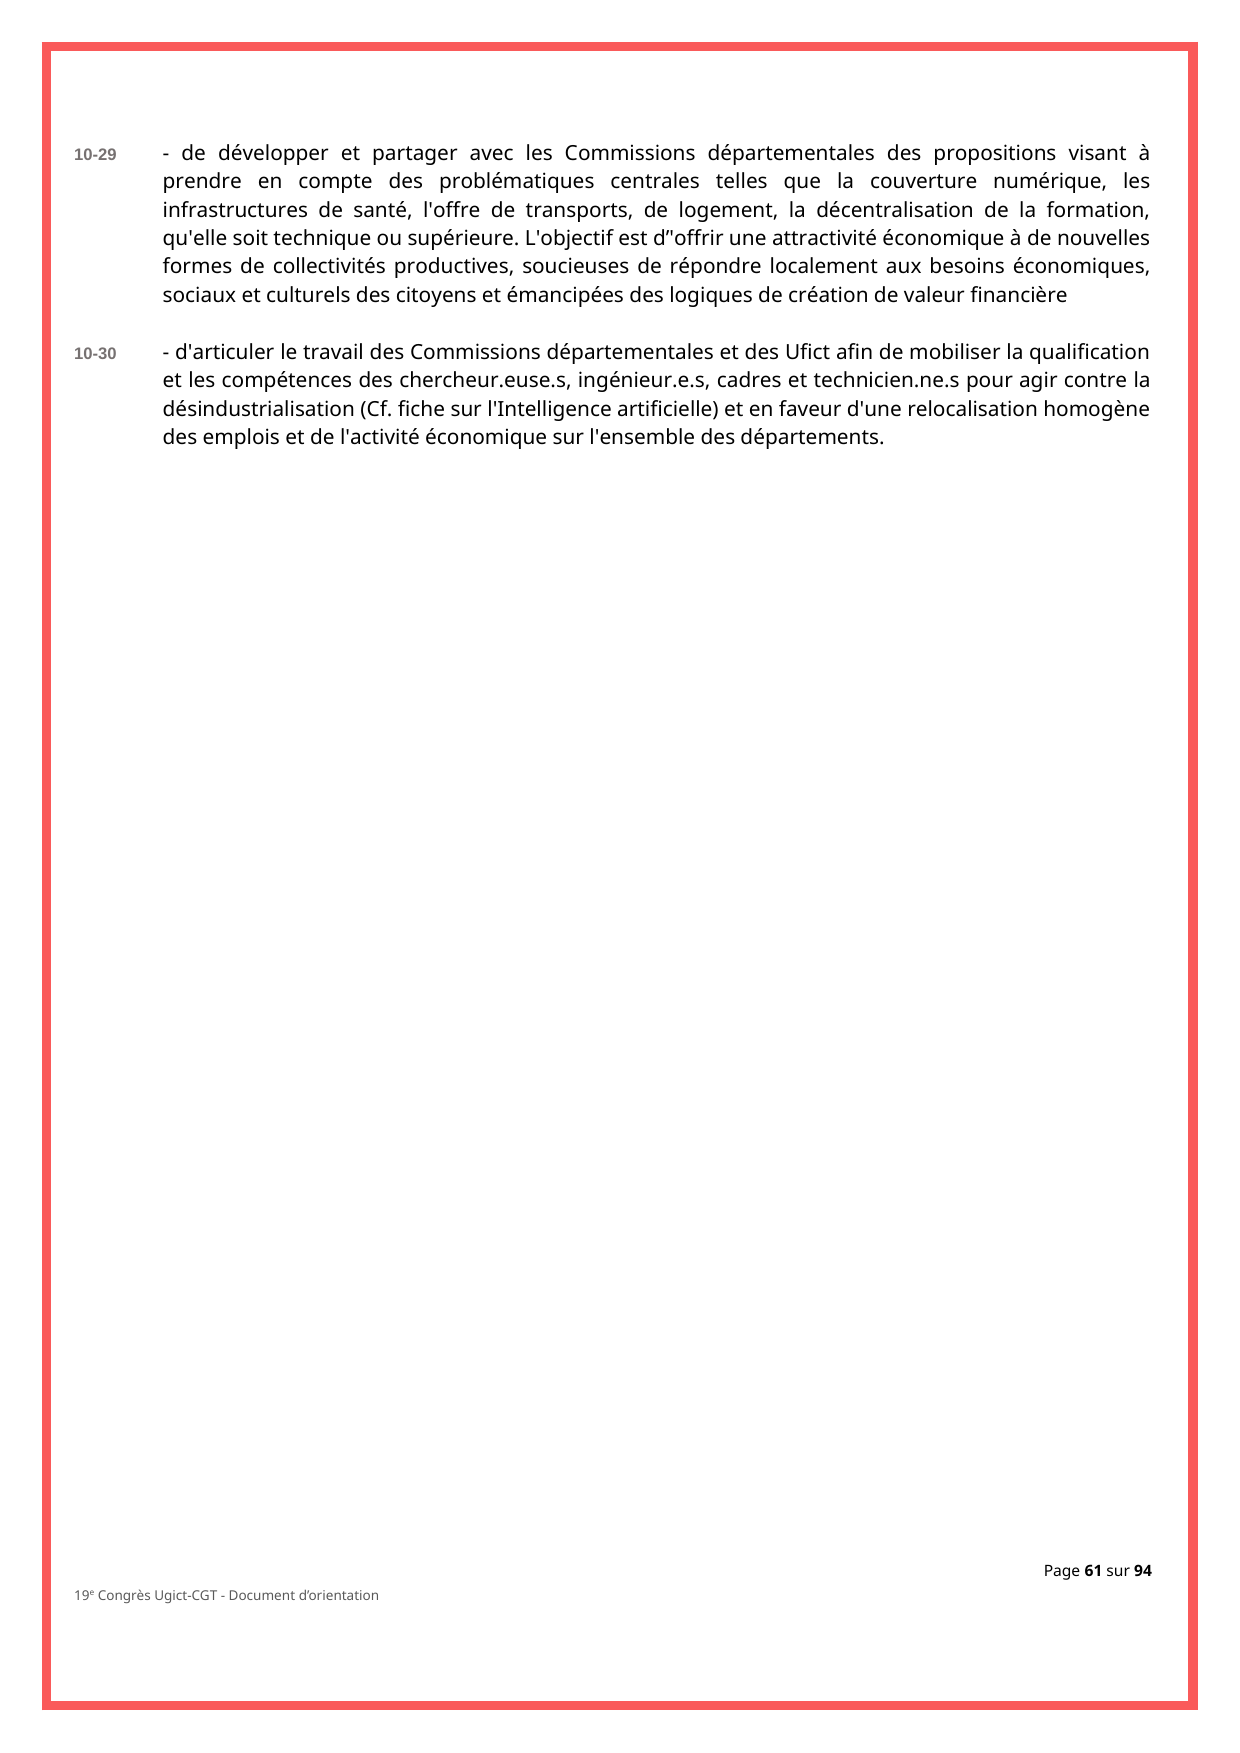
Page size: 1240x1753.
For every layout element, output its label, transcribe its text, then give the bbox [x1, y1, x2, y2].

list - d'articuler le travail des Commissions départementales et des Ufict afin de mobiliser la qualification et les compétences des chercheur.euse.s, ingénieur.e.s, cadres et technicien.ne.s pour agir contre la désindustrialisation (Cf. fiche sur l'Intelligence artificielle) et en faveur d'une relocalisation homogène des emplois et de l'activité économique sur l'ensemble des départements. [74, 337, 1152, 451]
list - de développer et partager avec les Commissions départementales des propositions visant à prendre en compte des problématiques centrales telles que la couverture numérique, les infrastructures de santé, l'offre de transports, de logement, la décentralisation de la formation, qu'elle soit technique ou supérieure. L'objectif est d’'offrir une attractivité économique à de nouvelles formes de collectivités productives, soucieuses de répondre localement aux besoins économiques, sociaux et culturels des citoyens et émancipées des logiques de création de valeur financière [74, 138, 1152, 308]
